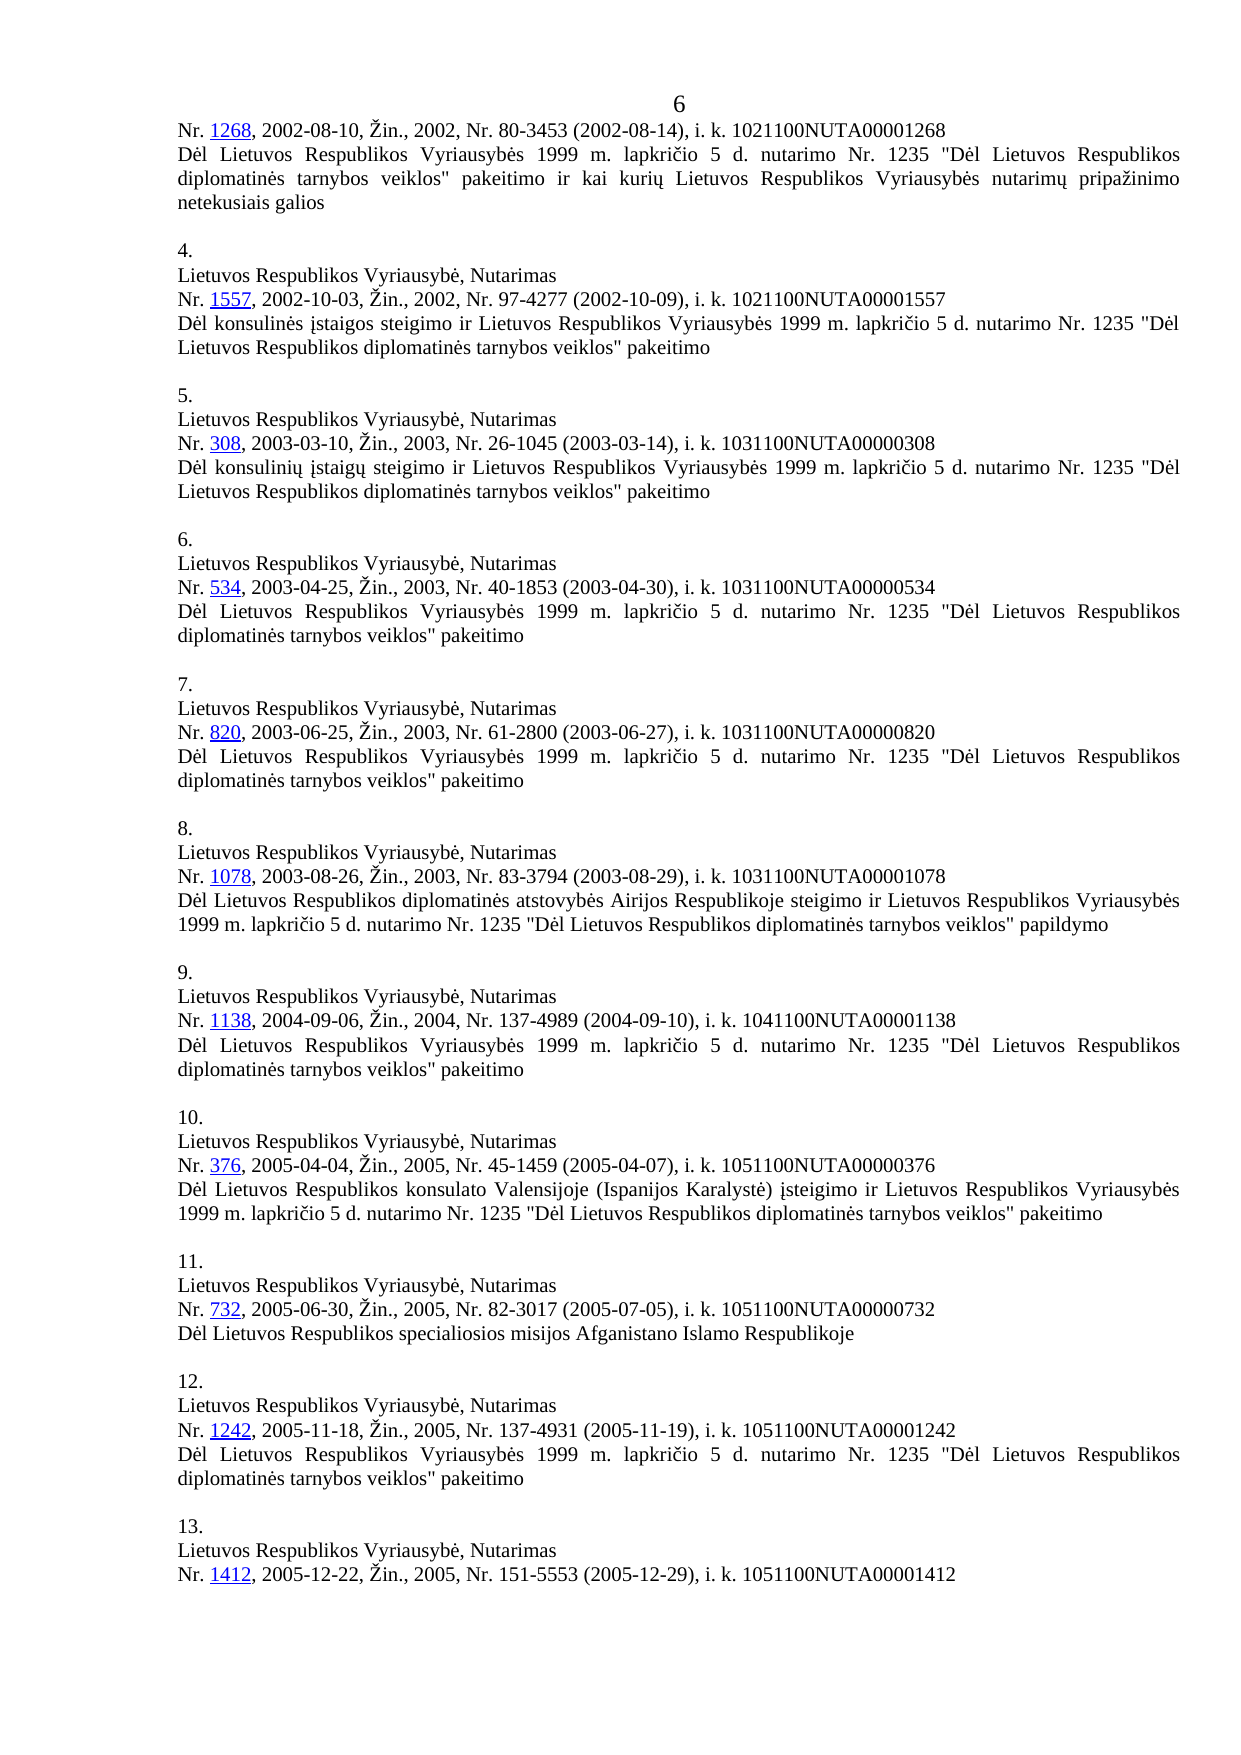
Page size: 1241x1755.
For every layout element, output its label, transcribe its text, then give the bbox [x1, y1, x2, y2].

text Nr. 732, 2005-06-30, Žin., 2005, Nr. 82-3017 (2005-07-05), i. k. 1051100NUTA00000732 [177, 1297, 1181, 1321]
text Nr. 1078, 2003-08-26, Žin., 2003, Nr. 83-3794 (2003-08-29), i. k. 1031100NUTA00001078 [177, 864, 1181, 888]
text 8. [177, 816, 1181, 840]
text Lietuvos Respublikos Vyriausybė, Nutarimas [177, 1273, 1181, 1297]
text Nr. 1242, 2005-11-18, Žin., 2005, Nr. 137-4931 (2005-11-19), i. k. 1051100NUTA00001242 [177, 1417, 1181, 1442]
text Dėl Lietuvos Respublikos specialiosios misijos Afganistano Islamo Respublikoje [177, 1321, 1181, 1345]
text Lietuvos Respublikos Vyriausybė, Nutarimas [177, 407, 1181, 431]
text Lietuvos Respublikos Vyriausybė, Nutarimas [177, 1393, 1181, 1417]
text Dėl Lietuvos Respublikos Vyriausybės 1999 m. lapkričio 5 d. nutarimo Nr. 1235 "Dėl Lietuvos Respublikos diplomatinės tarnybos veiklos" pakeitimo [177, 744, 1181, 792]
text Lietuvos Respublikos Vyriausybė, Nutarimas [177, 840, 1181, 864]
text Nr. 1138, 2004-09-06, Žin., 2004, Nr. 137-4989 (2004-09-10), i. k. 1041100NUTA00001138 [177, 1008, 1181, 1032]
text Nr. 376, 2005-04-04, Žin., 2005, Nr. 45-1459 (2005-04-07), i. k. 1051100NUTA00000376 [177, 1153, 1181, 1177]
text Dėl konsulinių įstaigų steigimo ir Lietuvos Respublikos Vyriausybės 1999 m. lapkričio 5 d. nutarimo Nr. 1235 "Dėl Lietuvos Respublikos diplomatinės tarnybos veiklos" pakeitimo [177, 455, 1181, 503]
text Dėl konsulinės įstaigos steigimo ir Lietuvos Respublikos Vyriausybės 1999 m. lapkričio 5 d. nutarimo Nr. 1235 "Dėl Lietuvos Respublikos diplomatinės tarnybos veiklos" pakeitimo [177, 311, 1181, 359]
text Lietuvos Respublikos Vyriausybė, Nutarimas [177, 696, 1181, 720]
text Nr. 534, 2003-04-25, Žin., 2003, Nr. 40-1853 (2003-04-30), i. k. 1031100NUTA00000534 [177, 575, 1181, 599]
text 13. [177, 1514, 1181, 1538]
text Nr. 1557, 2002-10-03, Žin., 2002, Nr. 97-4277 (2002-10-09), i. k. 1021100NUTA00001557 [177, 287, 1181, 311]
text 5. [177, 383, 1181, 407]
text 10. [177, 1105, 1181, 1129]
text Dėl Lietuvos Respublikos Vyriausybės 1999 m. lapkričio 5 d. nutarimo Nr. 1235 "Dėl Lietuvos Respublikos diplomatinės tarnybos veiklos" pakeitimo ir kai kurių Lietuvos Respublikos Vyriausybės nutarimų pripažinimo netekusiais galios [177, 142, 1181, 214]
text Dėl Lietuvos Respublikos Vyriausybės 1999 m. lapkričio 5 d. nutarimo Nr. 1235 "Dėl Lietuvos Respublikos diplomatinės tarnybos veiklos" pakeitimo [177, 1032, 1181, 1081]
text 11. [177, 1249, 1181, 1273]
text Dėl Lietuvos Respublikos Vyriausybės 1999 m. lapkričio 5 d. nutarimo Nr. 1235 "Dėl Lietuvos Respublikos diplomatinės tarnybos veiklos" pakeitimo [177, 1442, 1181, 1490]
text Lietuvos Respublikos Vyriausybė, Nutarimas [177, 1538, 1181, 1562]
text Nr. 1412, 2005-12-22, Žin., 2005, Nr. 151-5553 (2005-12-29), i. k. 1051100NUTA00001412 [177, 1562, 1181, 1586]
text Nr. 1268, 2002-08-10, Žin., 2002, Nr. 80-3453 (2002-08-14), i. k. 1021100NUTA00001268 [177, 118, 1181, 142]
text 9. [177, 960, 1181, 984]
text Dėl Lietuvos Respublikos konsulato Valensijoje (Ispanijos Karalystė) įsteigimo ir Lietuvos Respublikos Vyriausybės 1999 m. lapkričio 5 d. nutarimo Nr. 1235 "Dėl Lietuvos Respublikos diplomatinės tarnybos veiklos" pakeitimo [177, 1177, 1181, 1225]
text Lietuvos Respublikos Vyriausybė, Nutarimas [177, 1129, 1181, 1153]
text Dėl Lietuvos Respublikos diplomatinės atstovybės Airijos Respublikoje steigimo ir Lietuvos Respublikos Vyriausybės 1999 m. lapkričio 5 d. nutarimo Nr. 1235 "Dėl Lietuvos Respublikos diplomatinės tarnybos veiklos" papildymo [177, 888, 1181, 936]
text 4. [177, 238, 1181, 262]
text Lietuvos Respublikos Vyriausybė, Nutarimas [177, 984, 1181, 1008]
text 6. [177, 527, 1181, 551]
text Lietuvos Respublikos Vyriausybė, Nutarimas [177, 551, 1181, 575]
text 12. [177, 1369, 1181, 1393]
text Lietuvos Respublikos Vyriausybė, Nutarimas [177, 262, 1181, 287]
text 7. [177, 672, 1181, 696]
text Nr. 820, 2003-06-25, Žin., 2003, Nr. 61-2800 (2003-06-27), i. k. 1031100NUTA00000820 [177, 720, 1181, 744]
text Dėl Lietuvos Respublikos Vyriausybės 1999 m. lapkričio 5 d. nutarimo Nr. 1235 "Dėl Lietuvos Respublikos diplomatinės tarnybos veiklos" pakeitimo [177, 599, 1181, 647]
text Nr. 308, 2003-03-10, Žin., 2003, Nr. 26-1045 (2003-03-14), i. k. 1031100NUTA00000308 [177, 431, 1181, 455]
